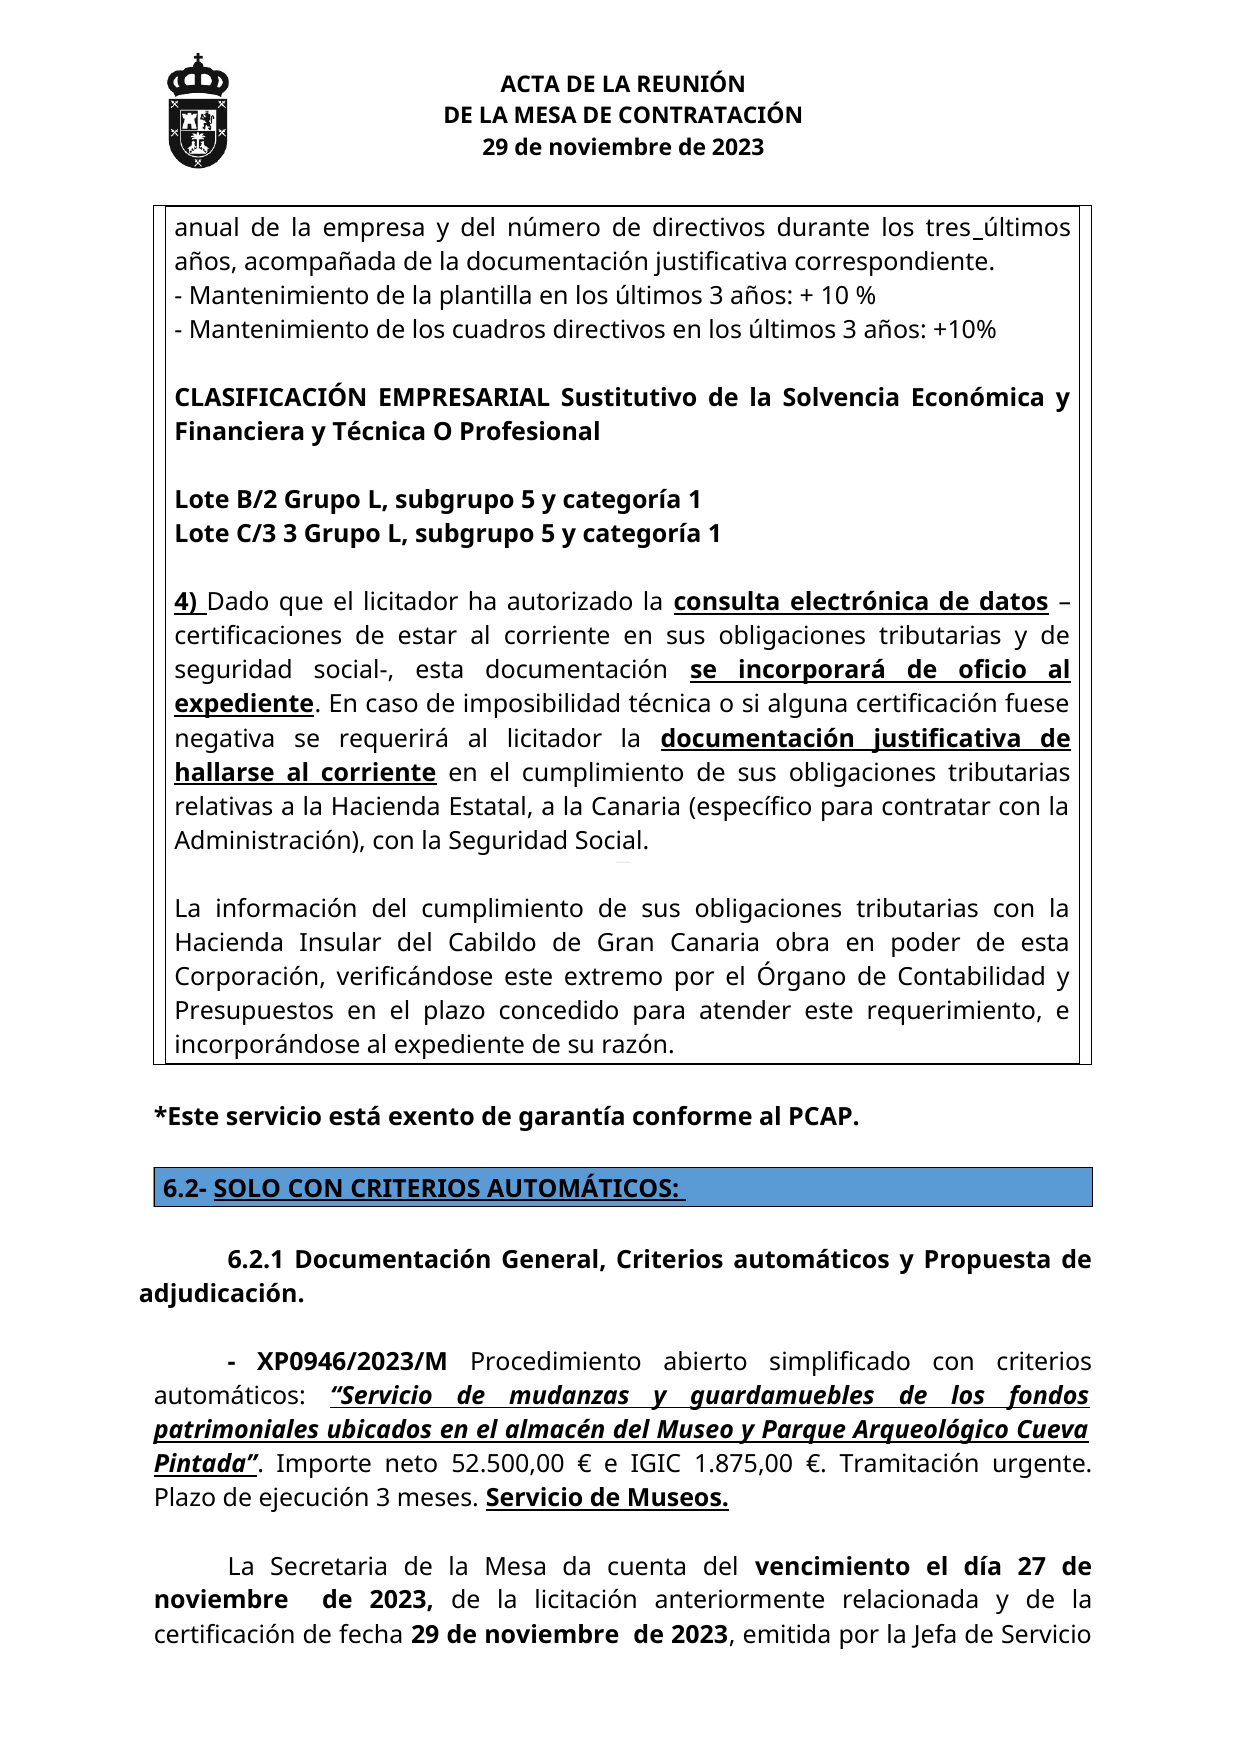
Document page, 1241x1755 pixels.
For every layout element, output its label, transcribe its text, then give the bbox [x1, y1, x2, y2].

text *Este servicio está exento de garantía conforme al PCAP. [153, 1099, 1093, 1133]
text La Secretaria de la Mesa da cuenta del vencimiento el día 27 de noviembre de 2023, de la licitación anteriormente relacionada y de la certificación de fecha 29 de noviembre de 2023, emitida por la Jefa de Servicio [153, 1548, 1093, 1650]
text 6.2.1 Documentación General, Criterios automáticos y Propuesta de adjudicación. [139, 1242, 1093, 1310]
text - XP0946/2023/M Procedimiento abierto simplificado con criterios automáticos: “Servicio de mudanzas y guardamuebles de los fondos patrimoniales ubicados en el almacén del Museo y Parque Arqueológico Cueva Pintada”. Importe neto 52.500,00 € e IGIC 1.875,00 €. Tramitación urgente. Plazo de ejecución 3 meses. Servicio de Museos. [153, 1344, 1093, 1514]
table_header 1) Los poderes de representación, debidamente bastanteados por la Asesoría Jurídica de esta Corporación, sita en la calle Bravo Murillo nº 25- 2ª planta, de Las Palmas de Gran Canaria, teléfonos 928.219683/4/5/. Trámite disponible en https://cabildo.grancanaria.com/busqueda?articleId=65963 2) Solvencia económica financiera: Volumen anual de negocios, o bien volumen anual de negocios en el ámbito al que se refiera el contrato, referido al mejor ejercicio dentro de los tres últimos disponibles en función de las fechas de constitución o de inicio de actividades del empresario y de presentación de las ofertas, deberá ser al menos de: Lote B/2 19.500 euros Lote C/3 9.000 euros En el caso que atendiendo a la fecha de constitución o inicio de actividades no alcancen las mismas el período de tres años, se exigirá que el licitador disponga del mínimo de solvencia exigido respecto del ejercicio de mayor volumen de los ejercicios disponibles. El volumen anual de negocios del licitador o candidato se acreditará por medio de sus cuentas anuales aprobadas y depositadas en el Registro Mercantil, si el empresario estuviera inscrito en dicho registro, y en caso contrario por las depositadas en el registro oficial en que deba estar inscrito. Los empresarios individuales no inscritos en el Registro Mercantil acreditarán su volumen anual de negocios mediante sus libros de inventarios y cuentas anuales legalizados por el Registro Mercantil. 3) Solvencia Técnica o Profesional empresas que no son de nueva creación: Una relación de los principales servicios o trabajos realizados de igual o similar naturaleza en los últimos tres años que incluya importe, fechas y el destinatario, público o privado, de los mismos. Los servicios o trabajos efectuados se acreditarán mediante certificados expedidos o visados por el órgano competente, cuando el destinatario sea una entidad del sector público; cuando el destinatario sea un sujeto privado, mediante un certificado expedido por éste o, a falta de este certificado, mediante una declaración del empresario; en su caso, estos certificados serán comunicados directamente al órgano de contratación por la autoridad competente. Se requiere que importe anual acumulado en el año de mayor ejecución sea igual o superior a: Lote B/2 9.100 euros Lote C/3 4.200 euros Para empresas de nueva creación: Declaración sobre la plantilla media anual de la empresa y del número de directivos durante los tres últimos años, acompañada de la documentación justificativa correspondiente. - Mantenimiento de la plantilla en los últimos 3 años: + 10 % - Mantenimiento de los cuadros directivos en los últimos 3 años: +10% CLASIFICACIÓN EMPRESARIAL Sustitutivo de la Solvencia Económica y Financiera y Técnica O Profesional Lote B/2 Grupo L, subgrupo 5 y categoría 1 Lote C/3 3 Grupo L, subgrupo 5 y categoría 1 4) Dado que el licitador ha autorizado la consulta electrónica de datos –certificaciones de estar al corriente en sus obligaciones tributarias y de seguridad social-, esta documentación se incorporará de oficio al expediente. En caso de imposibilidad técnica o si alguna certificación fuese negativa se requerirá al licitador la documentación justificativa de hallarse al corriente en el cumplimiento de sus obligaciones tributarias relativas a la Hacienda Estatal, a la Canaria (específico para contratar con la Administración), con la Seguridad Social. La información del cumplimiento de sus obligaciones tributarias con la Hacienda Insular del Cabildo de Gran Canaria obra en poder de esta Corporación, verificándose este extremo por el Órgano de Contabilidad y Presupuestos en el plazo concedido para atender este requerimiento, e incorporándose al expediente de su razón. [166, 207, 1079, 853]
text 6.2- SOLO CON CRITERIOS AUTOMÁTICOS: [155, 1168, 1092, 1206]
